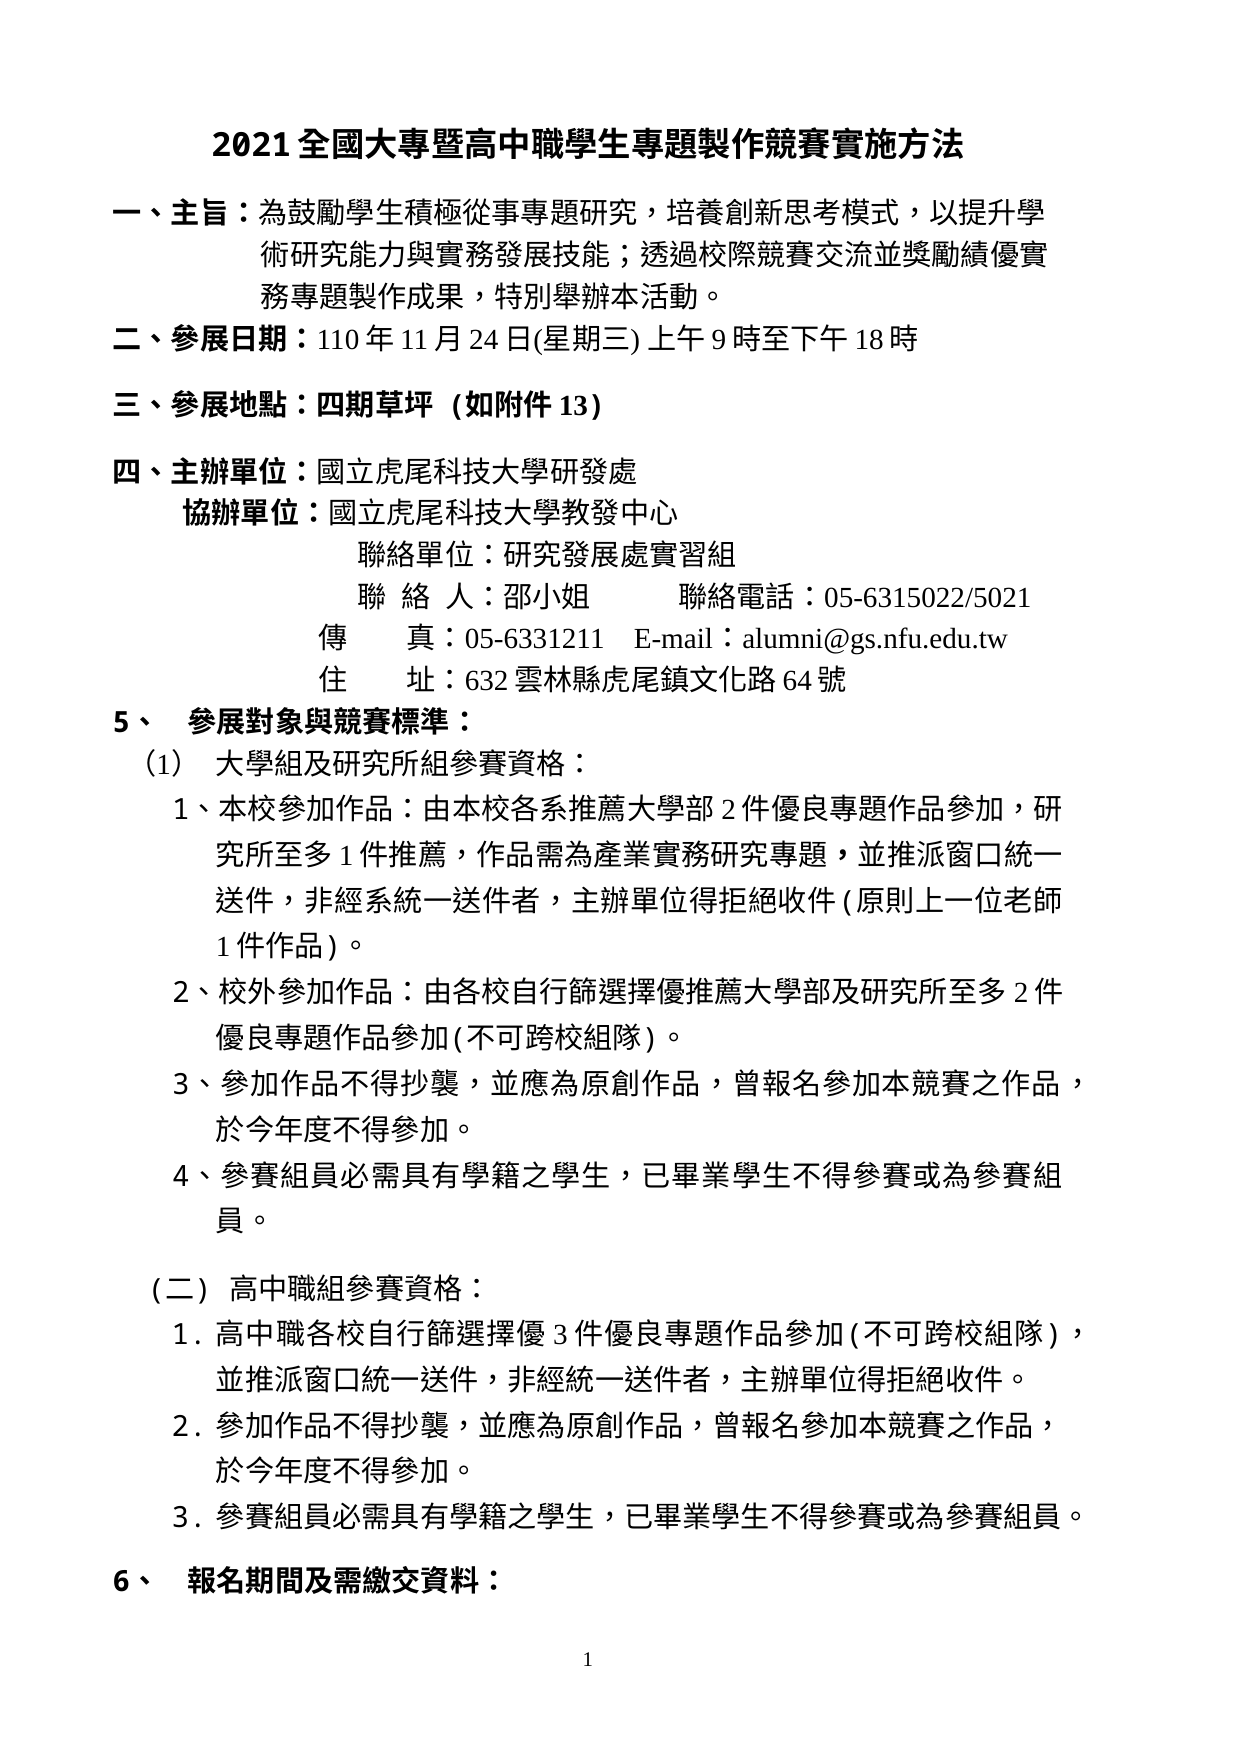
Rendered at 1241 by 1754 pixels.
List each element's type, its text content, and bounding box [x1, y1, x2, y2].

text 2021全國大專暨高中職學生專題製作競賽實施方法 [112, 118, 1063, 166]
text 聯 絡 人：邵小姐 聯絡電話：05-6315022/5021 [112, 574, 1063, 615]
text 協辦單位：國立虎尾科技大學教發中心 [112, 490, 1063, 532]
text 二、參展日期：110年11月24日(星期三) 上午9時至下午18時 [112, 315, 1063, 358]
text 一、主旨：為鼓勵學生積極從事專題研究，培養創新思考模式，以提升學術研究能力與實務發展技能；透過校際競賽交流並獎勵績優實務專題製作成果，特別舉辦本活動。 [112, 190, 1063, 315]
text 四、主辦單位：國立虎尾科技大學研發處 [112, 449, 1063, 490]
text 三、參展地點：四期草坪 (如附件13) [112, 382, 1063, 424]
list 報名期間及需繳交資料： [112, 1537, 1063, 1599]
list 大學組及研究所組參賽資格： [127, 740, 1063, 783]
text 住 址：632雲林縣虎尾鎮文化路64號 [112, 657, 1063, 699]
text 2、校外參加作品：由各校自行篩選擇優推薦大學部及研究所至多2件優良專題作品參加(不可跨校組隊)。 [172, 966, 1063, 1058]
list 參展對象與競賽標準： [112, 699, 1063, 740]
list 參加作品不得抄襲，並應為原創作品，曾報名參加本競賽之作品，於今年度不得參加。 [171, 1399, 1063, 1491]
text (二) 高中職組參賽資格： [112, 1265, 1063, 1308]
list 參賽組員必需具有學籍之學生，已畢業學生不得參賽或為參賽組員。 [171, 1491, 1063, 1537]
text 聯絡單位：研究發展處實習組 [112, 532, 1063, 574]
list 高中職各校自行篩選擇優3件優良專題作品參加(不可跨校組隊)，並推派窗口統一送件，非經統一送件者，主辦單位得拒絕收件。 [171, 1308, 1063, 1399]
text 1、本校參加作品：由本校各系推薦大學部2件優良專題作品參加，研究所至多1件推薦，作品需為產業實務研究專題，並推派窗口統一送件，非經系統一送件者，主辦單位得拒絕收件(原則上一位老師1件作品)。 [172, 783, 1063, 966]
text 傳 真：05-6331211 E-mail：alumni@gs.nfu.edu.tw [112, 615, 1063, 657]
text 4、參賽組員必需具有學籍之學生，已畢業學生不得參賽或為參賽組員。 [172, 1149, 1063, 1241]
text 3、參加作品不得抄襲，並應為原創作品，曾報名參加本競賽之作品，於今年度不得參加。 [172, 1058, 1063, 1149]
